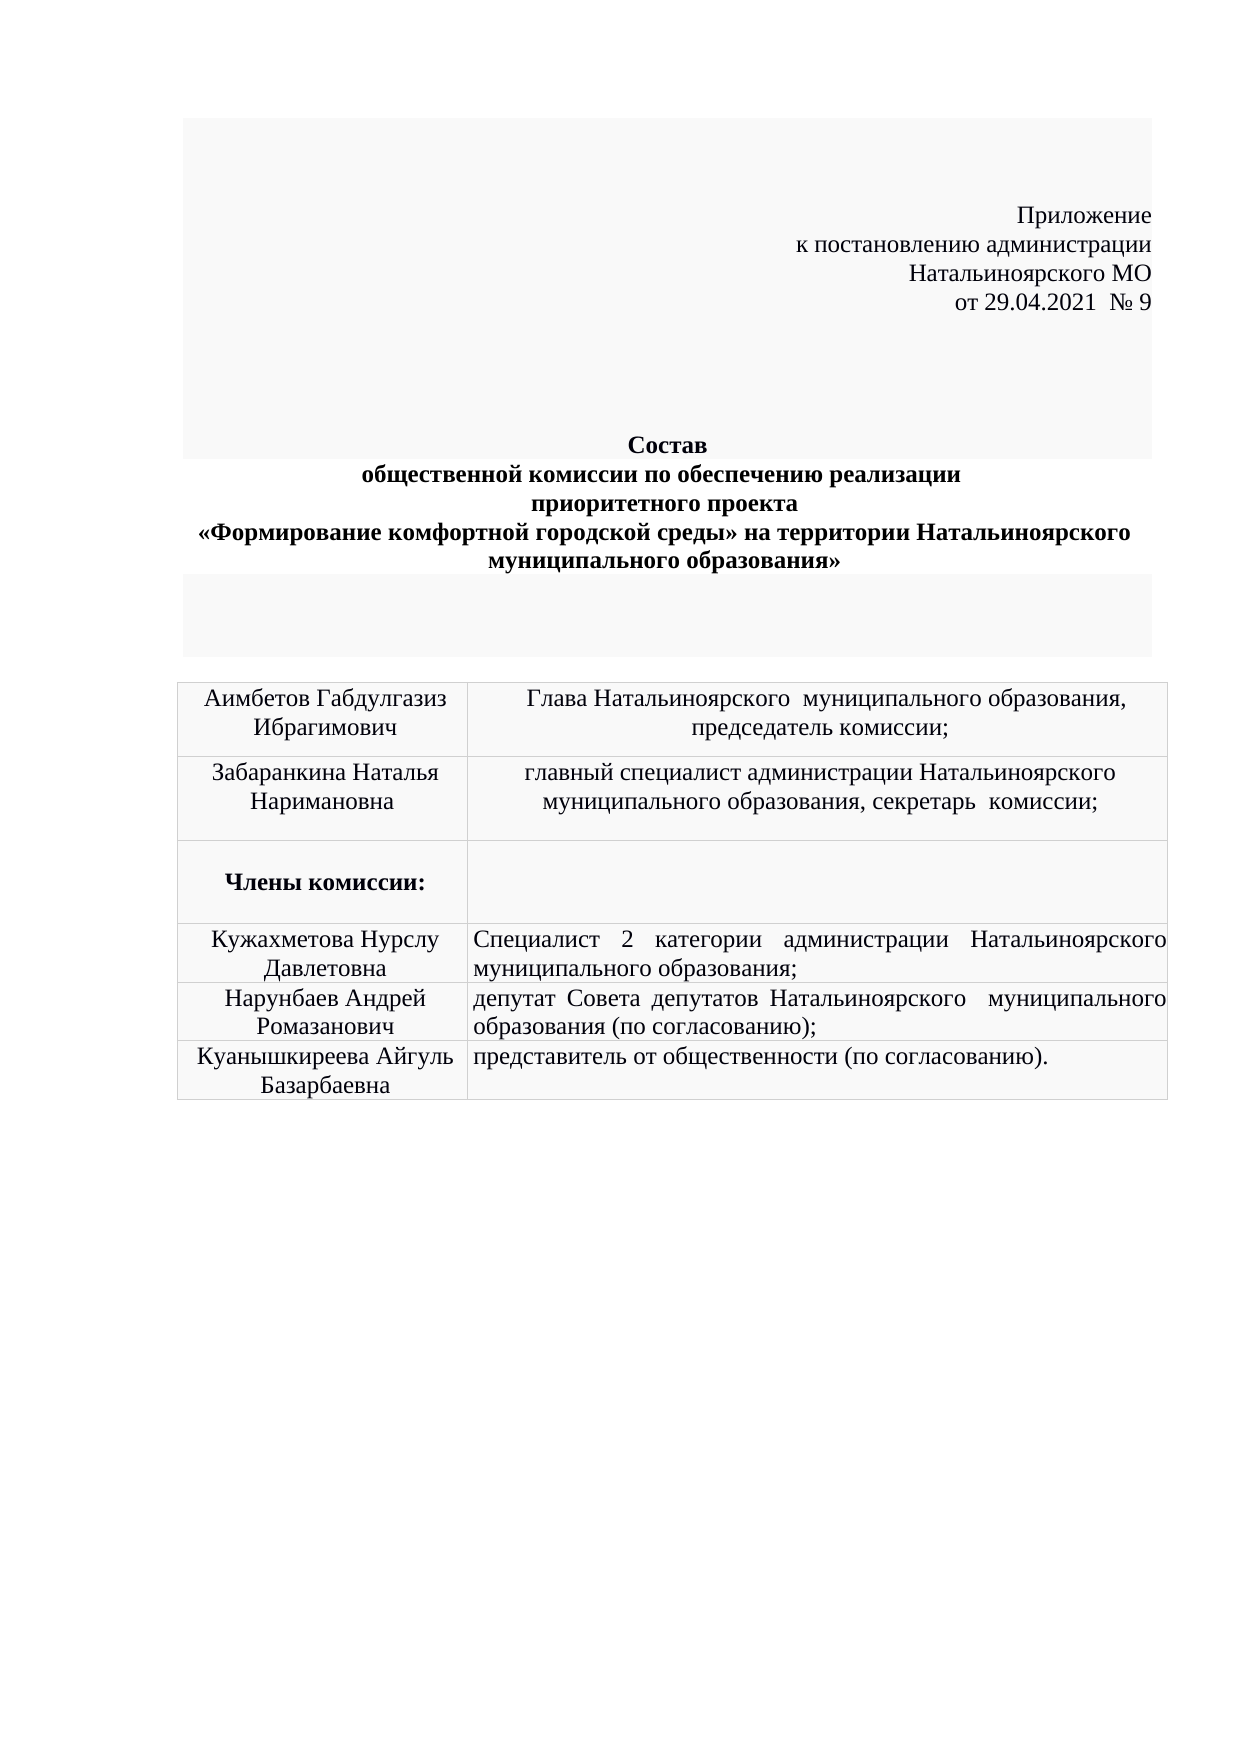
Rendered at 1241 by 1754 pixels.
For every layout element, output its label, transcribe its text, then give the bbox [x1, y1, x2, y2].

text «Формирование комфортной городской среды» на территории Натальиноярского муниципального образования» [177, 517, 1152, 574]
text от 29.04.2021 № 9 [183, 287, 1152, 316]
table_cell главный специалист администрации Натальиноярского муниципального образования, секретарь комиссии; [468, 757, 1167, 839]
text общественной комиссии по обеспечению реализации [177, 459, 1152, 488]
table_header Аимбетов Габдулгазиз Ибрагимович [178, 683, 467, 756]
table_header Глава Натальиноярского муниципального образования, председатель комиссии; [468, 683, 1167, 756]
table_cell депутат Совета депутатов Натальиноярского муниципального образования (по согласованию); [468, 983, 1167, 1040]
table_cell Специалист 2 категории администрации Натальиноярского муниципального образования; [468, 924, 1167, 982]
table_cell [468, 841, 1167, 923]
table_cell Нарунбаев Андрей Ромазанович [178, 983, 467, 1040]
table_cell Забаранкина Наталья Наримановна [178, 757, 467, 839]
text Натальиноярского МО [183, 258, 1152, 287]
text к постановлению администрации [183, 229, 1152, 258]
text Состав [183, 431, 1152, 459]
table_cell Кужахметова Нурслу Давлетовна [178, 924, 467, 982]
table_cell Члены комиссии: [178, 841, 467, 923]
table_cell Куанышкиреева Айгуль Базарбаевна [178, 1041, 467, 1099]
table_cell представитель от общественности (по согласованию). [468, 1041, 1167, 1099]
text приоритетного проекта [177, 488, 1152, 517]
text Приложение [183, 201, 1152, 229]
